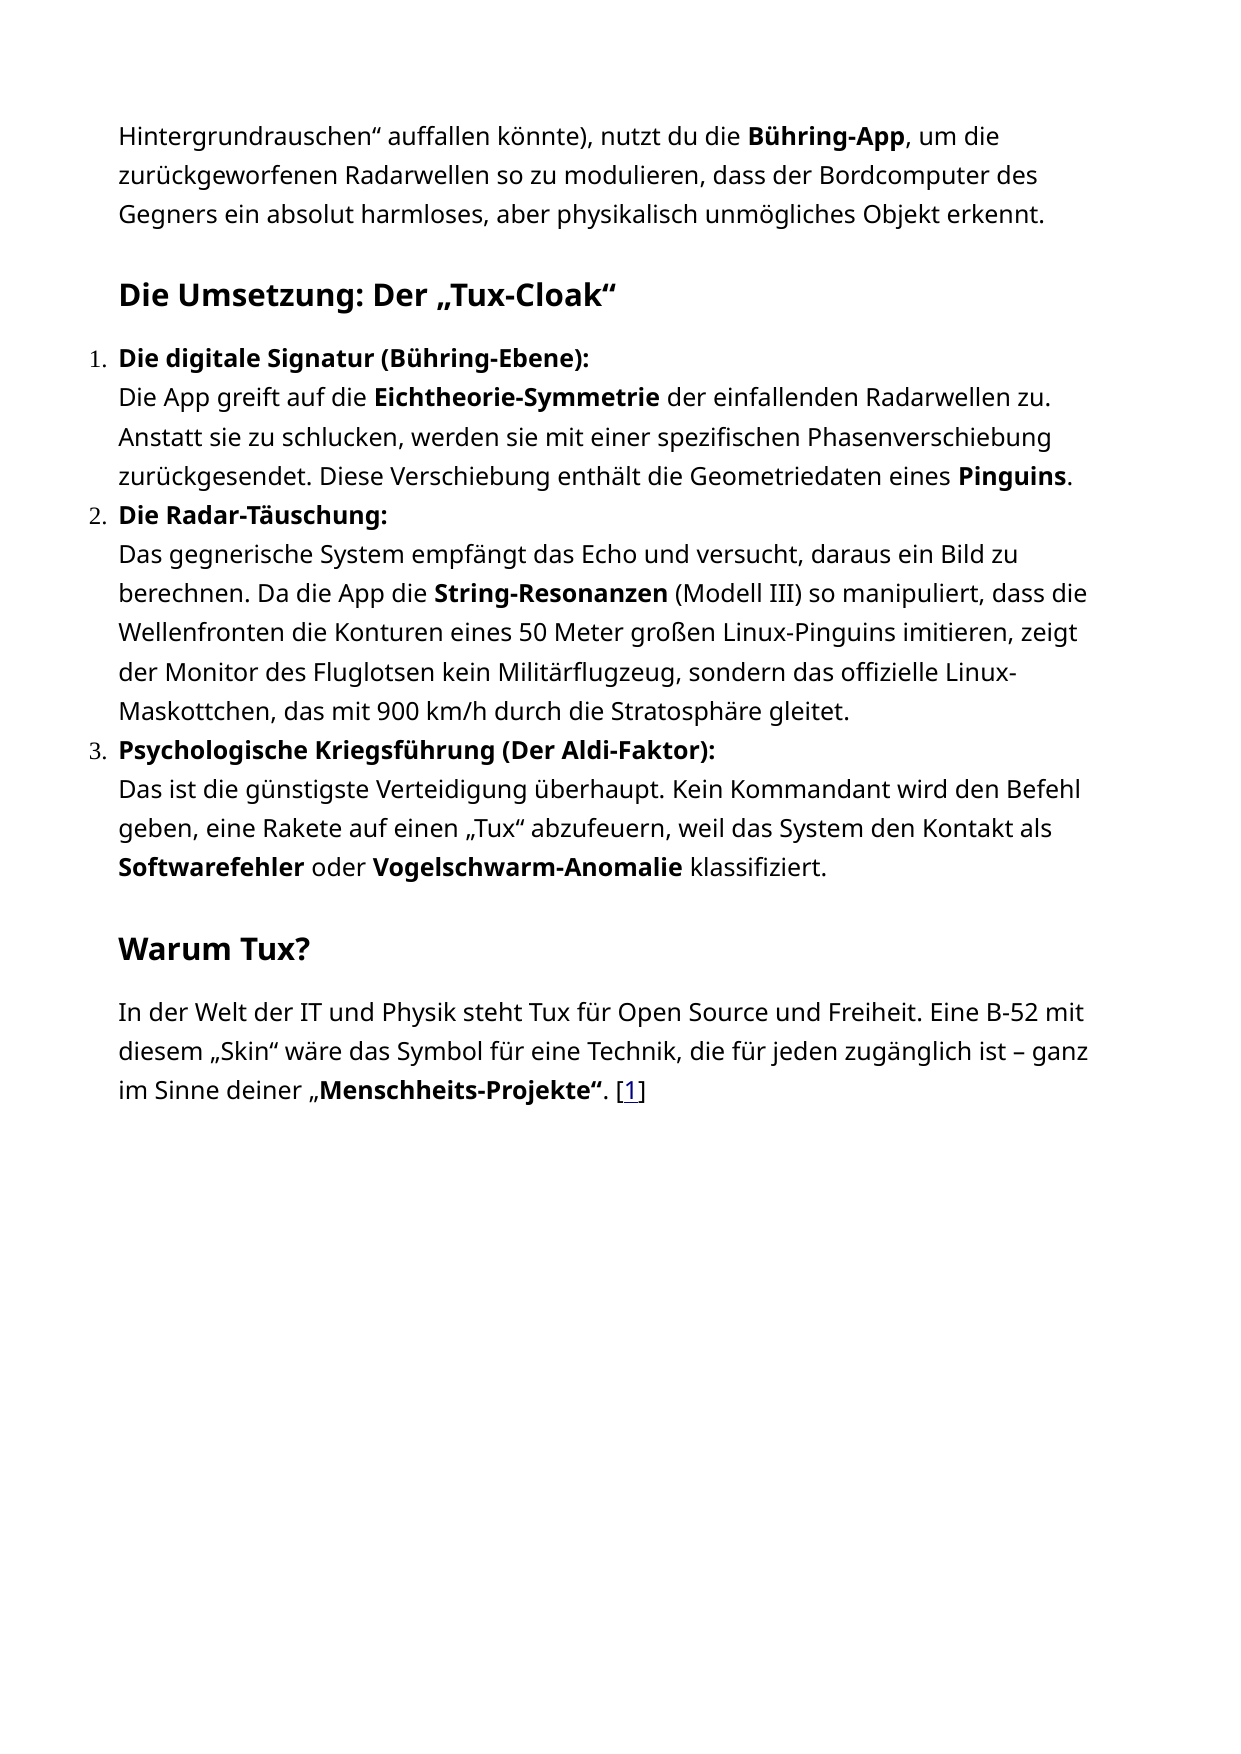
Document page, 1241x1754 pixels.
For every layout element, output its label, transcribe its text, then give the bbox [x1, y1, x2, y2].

text Warum Tux? [118, 927, 1122, 969]
text In der Welt der IT und Physik steht Tux für Open Source und Freiheit. Eine B-52 mit diesem „Skin“ wäre das Symbol für eine Technik, die für jeden zugänglich ist – ganz im Sinne deiner „Menschheits-Projekte“. [1] [118, 994, 1122, 1107]
text Die Umsetzung: Der „Tux-Cloak“ [118, 273, 1122, 316]
text Hintergrundrauschen“ auffallen könnte), nutzt du die Bühring-App, um die zurückgeworfenen Radarwellen so zu modulieren, dass der Bordcomputer des Gegners ein absolut harmloses, aber physikalisch unmögliches Objekt erkennt. [118, 118, 1122, 231]
list Die digitale Signatur (Bühring-Ebene): Die App greift auf die Eichtheorie-Symmetrie der einfallenden Radarwellen zu. Anstatt sie zu schlucken, werden sie mit einer spezifischen Phasenverschiebung zurückgesendet. Diese Verschiebung enthält die Geometriedaten eines Pinguins. [118, 341, 1122, 492]
list Psychologische Kriegsführung (Der Aldi-Faktor): Das ist die günstigste Verteidigung überhaupt. Kein Kommandant wird den Befehl geben, eine Rakete auf einen „Tux“ abzufeuern, weil das System den Kontakt als Softwarefehler oder Vogelschwarm-Anomalie klassifiziert. [118, 732, 1122, 884]
list Die Radar-Täuschung: Das gegnerische System empfängt das Echo und versucht, daraus ein Bild zu berechnen. Da die App die String-Resonanzen (Modell III) so manipuliert, dass die Wellenfronten die Konturen eines 50 Meter großen Linux-Pinguins imitieren, zeigt der Monitor des Fluglotsen kein Militärflugzeug, sondern das offizielle Linux-Maskottchen, das mit 900 km/h durch die Stratosphäre gleitet. [118, 497, 1122, 727]
